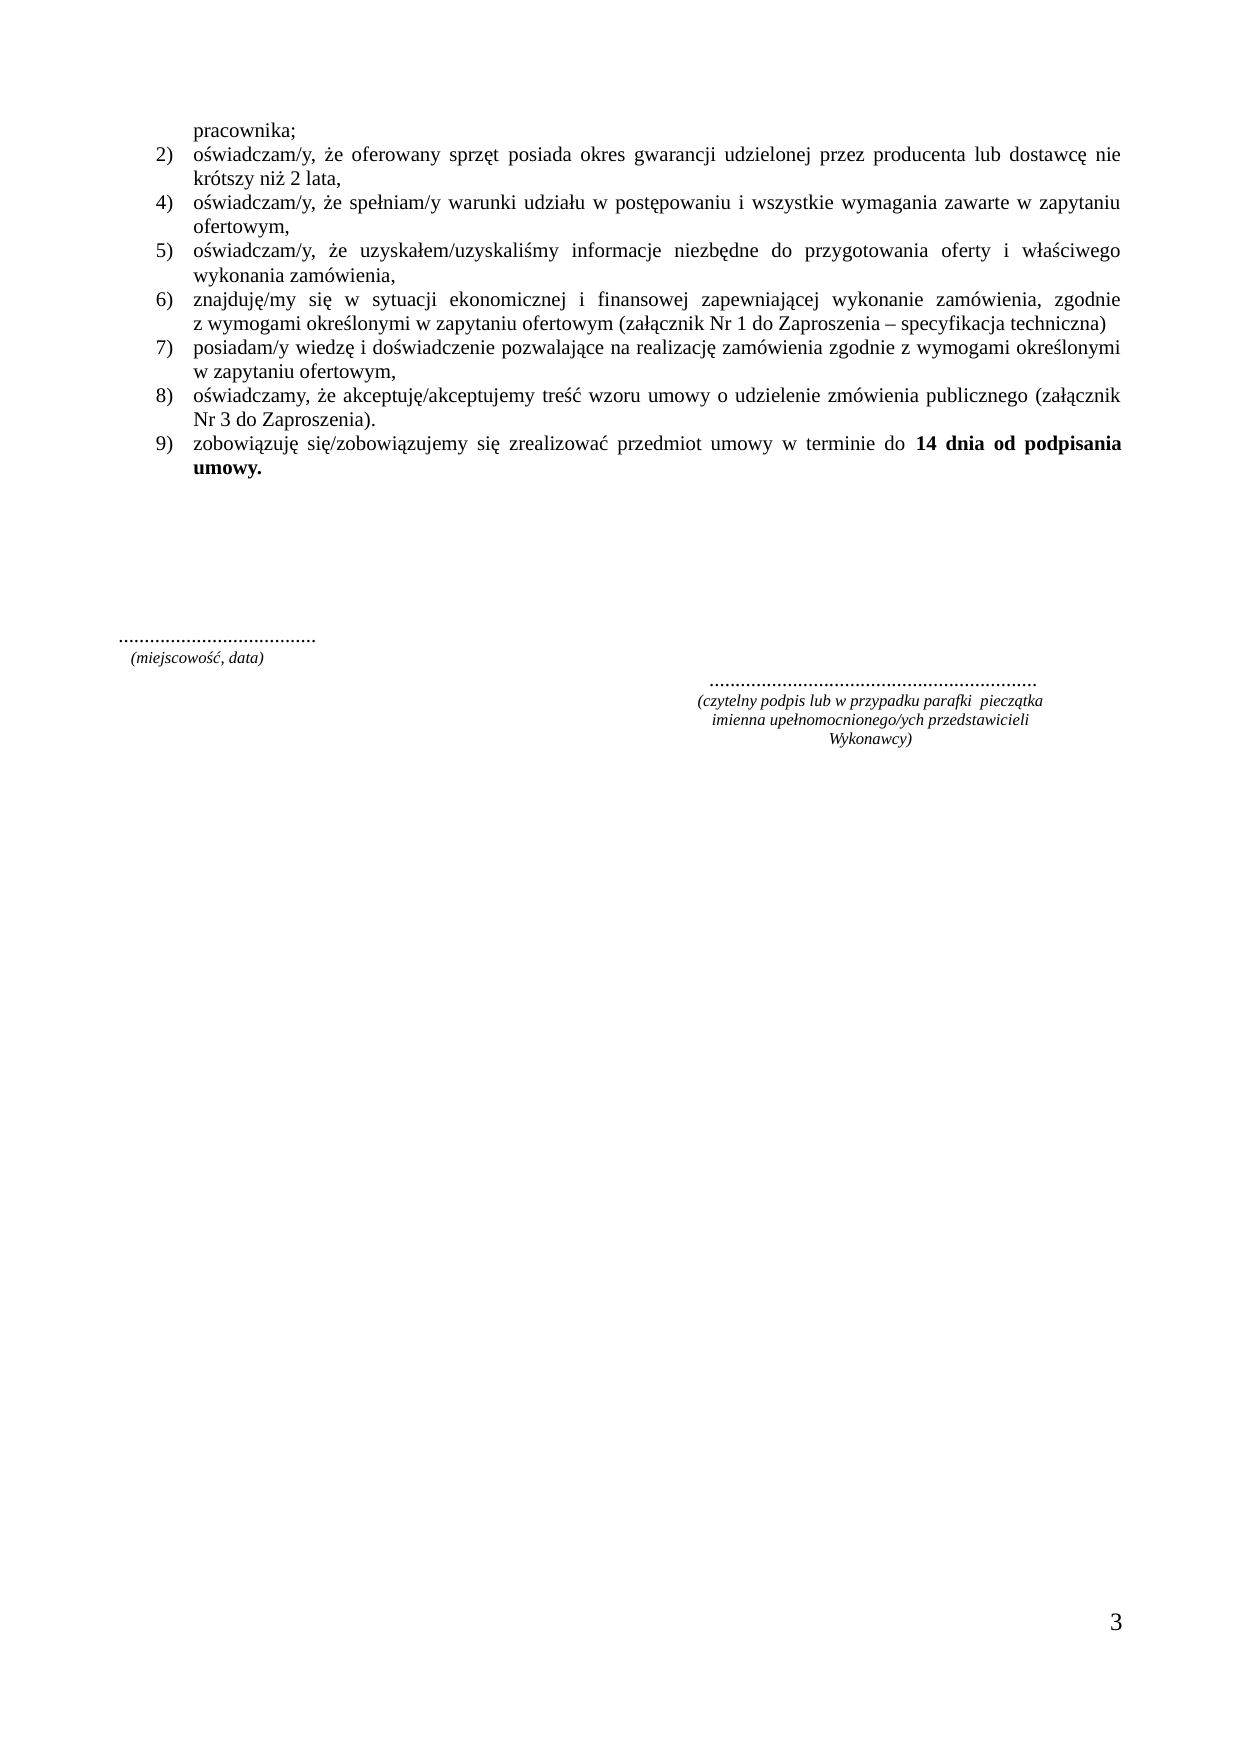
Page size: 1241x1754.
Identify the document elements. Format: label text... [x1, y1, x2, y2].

list posiadam/y wiedzę i doświadczenie pozwalające na realizację zamówienia zgodnie z wymogami określonymi w zapytaniu ofertowym, [156, 335, 1122, 383]
list oświadczam/y, że spełniam/y warunki udziału w postępowaniu i wszystkie wymagania zawarte w zapytaniu ofertowym, [156, 190, 1122, 238]
text (czytelny podpis lub w przypadku parafki pieczątka imienna upełnomocnionego/ych przedstawicieli Wykonawcy) [679, 691, 1063, 748]
list znajduję/my się w sytuacji ekonomicznej i finansowej zapewniającej wykonanie zamówienia, zgodnie z wymogami określonymi w zapytaniu ofertowym (załącznik Nr 1 do Zaproszenia – specyfikacja techniczna) [156, 287, 1122, 335]
text (miejscowość, data) [118, 647, 1122, 667]
text ............................................................... [709, 667, 1063, 691]
list zobowiązuję się/zobowiązujemy się zrealizować przedmiot umowy w terminie do 14 dnia od podpisania umowy. [156, 431, 1122, 479]
list pracownika; [156, 118, 1122, 142]
text ...................................... [118, 623, 1122, 647]
list oświadczam/y, że oferowany sprzęt posiada okres gwarancji udzielonej przez producenta lub dostawcę nie krótszy niż 2 lata, [156, 142, 1122, 190]
list oświadczam/y, że uzyskałem/uzyskaliśmy informacje niezbędne do przygotowania oferty i właściwego wykonania zamówienia, [156, 238, 1122, 287]
list oświadczamy, że akceptuję/akceptujemy treść wzoru umowy o udzielenie zmówienia publicznego (załącznik Nr 3 do Zaproszenia). [156, 383, 1122, 431]
